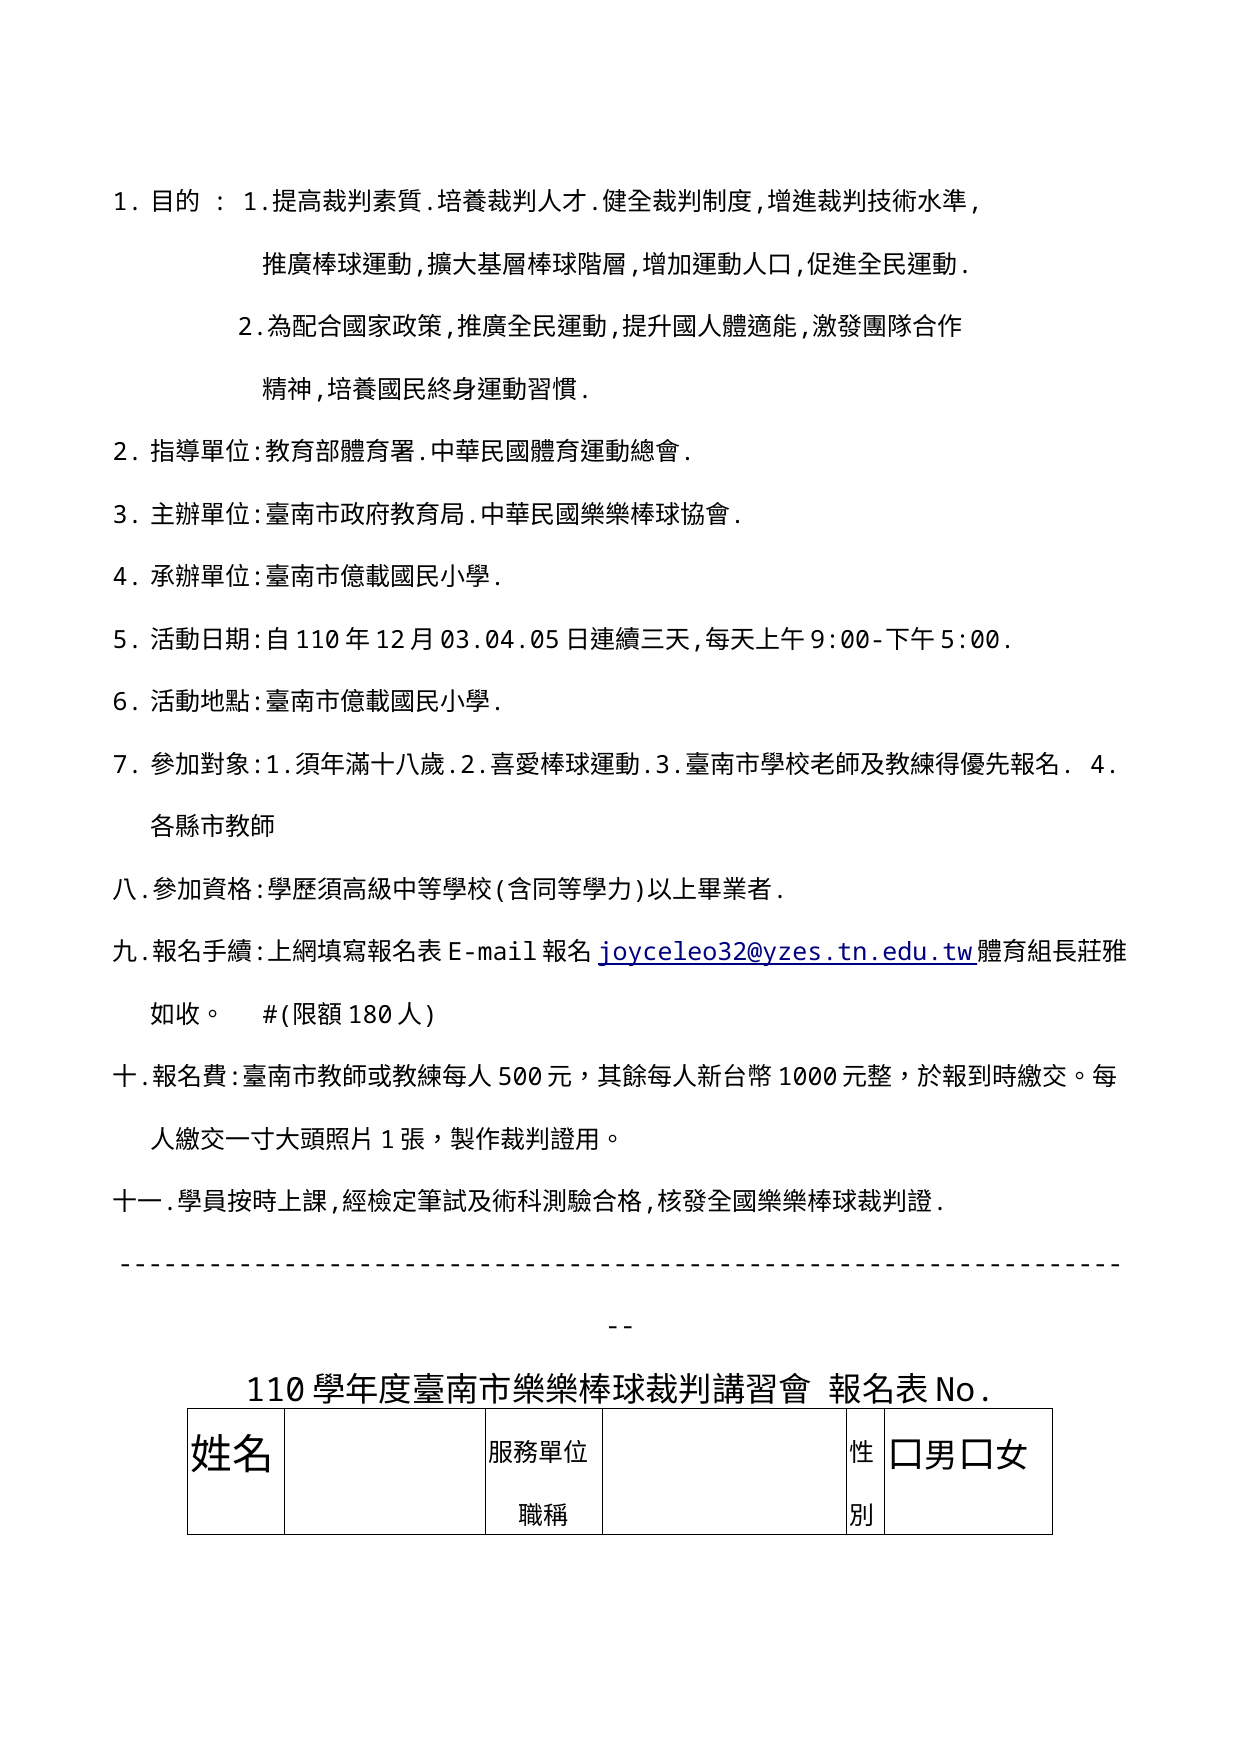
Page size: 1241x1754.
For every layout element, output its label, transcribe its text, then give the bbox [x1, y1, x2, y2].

text 八.參加資格:學歷須高級中等學校(含同等學力)以上畢業者. [112, 846, 1128, 908]
list 活動地點:臺南市億載國民小學. [112, 658, 1128, 721]
list 參加對象:1.須年滿十八歲.2.喜愛棒球運動.3.臺南市學校老師及教練得優先報名. 4.各縣市教師 [112, 721, 1128, 846]
list 主辦單位:臺南市政府教育局.中華民國樂樂棒球協會. [112, 471, 1128, 533]
list 承辦單位:臺南市億載國民小學. [112, 533, 1128, 596]
table_header 口男口女 [885, 1409, 1052, 1534]
table_header 性 別 [847, 1409, 884, 1534]
list 目的 : 1.提高裁判素質.培養裁判人才.健全裁判制度,增進裁判技術水準, [112, 158, 1128, 221]
text --------------------------------------------------------------------- [112, 1221, 1128, 1346]
text 推廣棒球運動,擴大基層棒球階層,增加運動人口,促進全民運動. [112, 221, 1128, 283]
table_header [603, 1409, 846, 1534]
table_header 服務單位 職稱 [486, 1409, 602, 1534]
list 指導單位:教育部體育署.中華民國體育運動總會. [112, 408, 1128, 471]
text 十一.學員按時上課,經檢定筆試及術科測驗合格,核發全國樂樂棒球裁判證. [112, 1158, 1128, 1221]
text 2.為配合國家政策,推廣全民運動,提升國人體適能,激發團隊合作 [112, 283, 1128, 346]
text 九.報名手續:上網填寫報名表E-mail報名joyceleo32@yzes.tn.edu.tw體育組長莊雅如收。 #(限額180人) [112, 908, 1128, 1033]
list 活動日期:自110年12月03.04.05日連續三天,每天上午9:00-下午5:00. [112, 596, 1128, 658]
table_header 姓名 [188, 1409, 284, 1534]
text 精神,培養國民終身運動習慣. [112, 346, 1128, 408]
text 十.報名費:臺南市教師或教練每人500元，其餘每人新台幣1000元整，於報到時繳交。每人繳交一寸大頭照片1張，製作裁判證用。 [112, 1033, 1128, 1158]
text 110學年度臺南市樂樂棒球裁判講習會 報名表No. [112, 1346, 1128, 1408]
table_header [285, 1409, 485, 1534]
